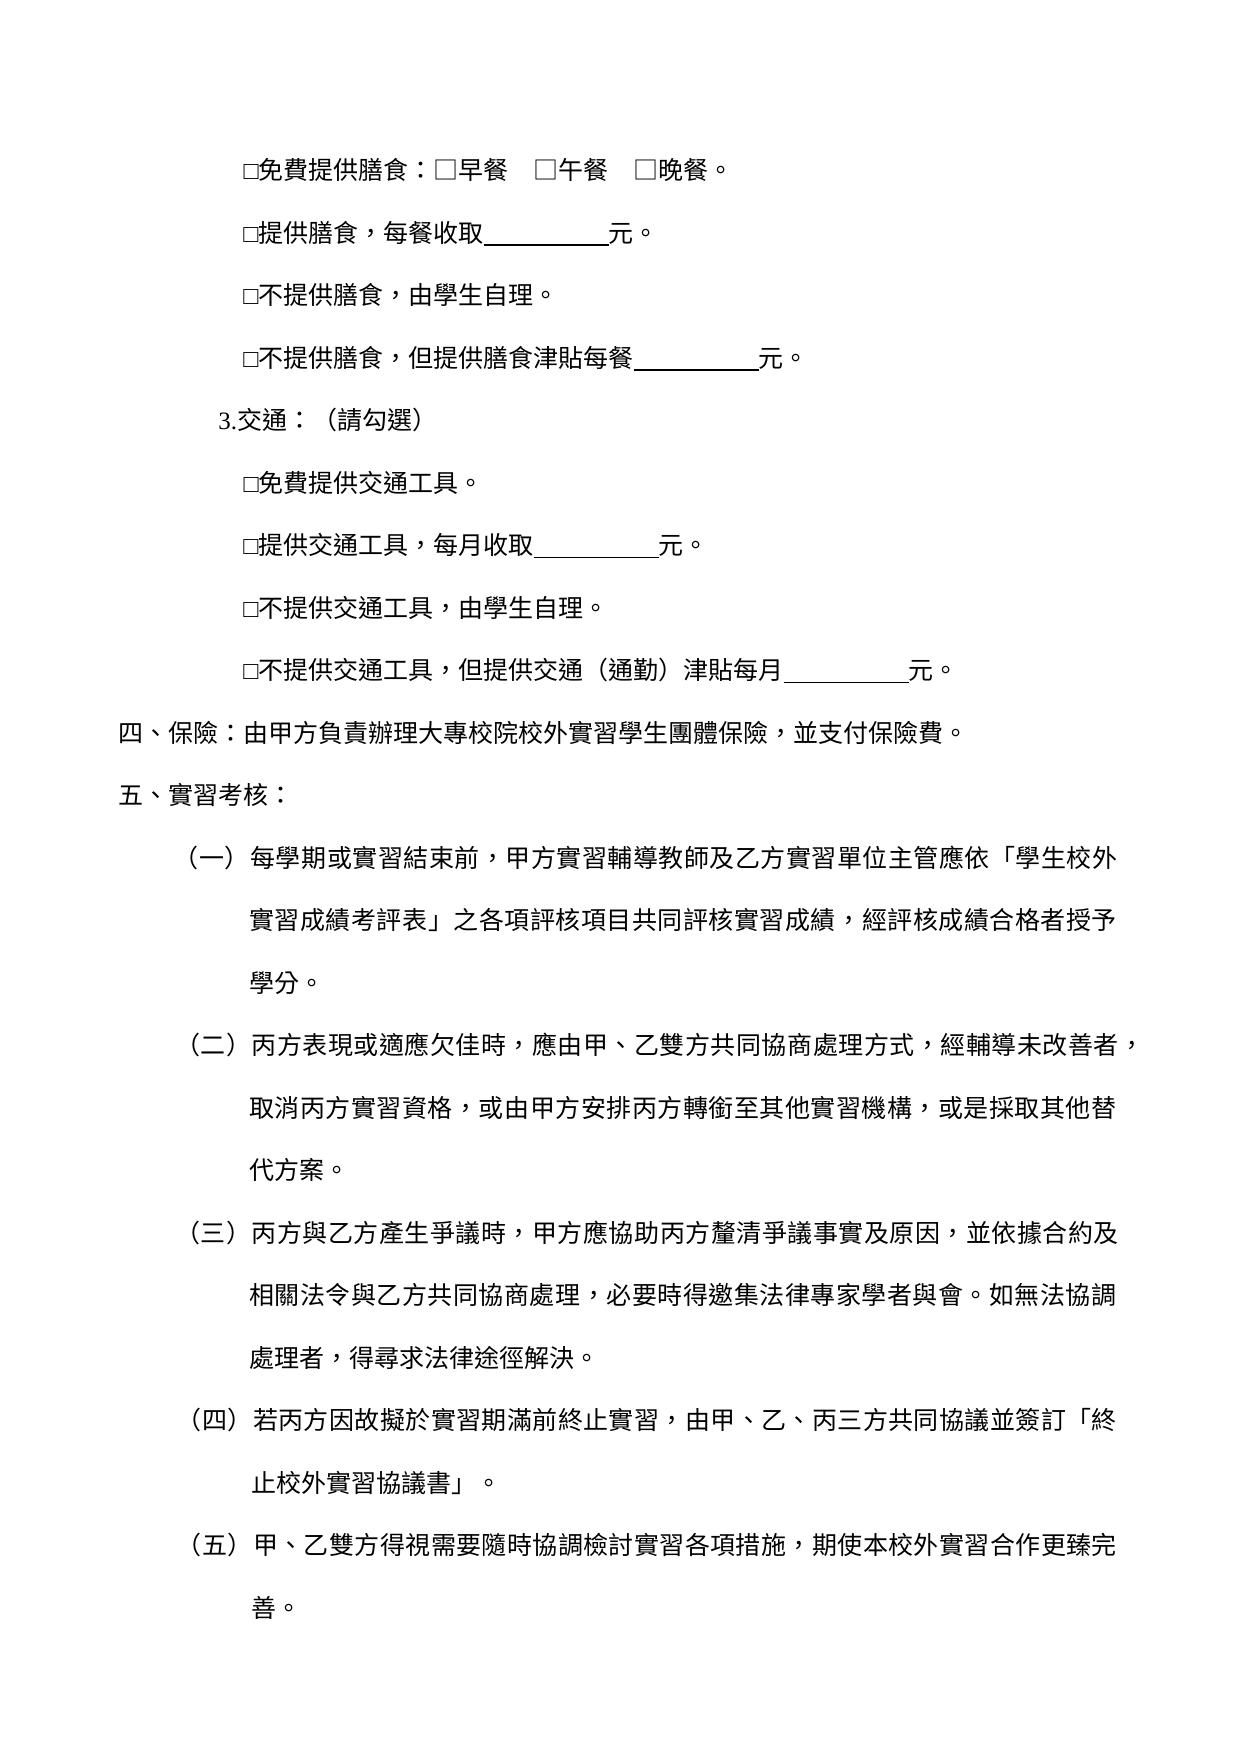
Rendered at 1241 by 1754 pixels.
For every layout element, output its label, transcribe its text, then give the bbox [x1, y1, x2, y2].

text □提供交通工具，每月收取 元。 [243, 502, 1119, 564]
text □免費提供交通工具。 [118, 439, 1119, 502]
text 五、實習考核： [118, 752, 1119, 814]
text （四）若丙方因故擬於實習期滿前終止實習，由甲、乙、丙三方共同協議並簽訂「終止校外實習協議書」。 [177, 1377, 1119, 1502]
text □不提供膳食，但提供膳食津貼每餐 元。 [243, 314, 1119, 377]
text （一）每學期或實習結束前，甲方實習輔導教師及乙方實習單位主管應依「學生校外實習成績考評表」之各項評核項目共同評核實習成績，經評核成績合格者授予學分。 [174, 814, 1119, 1002]
text 3.交通：（請勾選） [118, 377, 1119, 439]
text （二）丙方表現或適應欠佳時，應由甲、乙雙方共同協商處理方式，經輔導未改善者，取消丙方實習資格，或由甲方安排丙方轉銜至其他實習機構，或是採取其他替代方案。 [175, 1002, 1119, 1189]
text □提供膳食，每餐收取 元。 [243, 189, 1119, 252]
text （三）丙方與乙方產生爭議時，甲方應協助丙方釐清爭議事實及原因，並依據合約及相關法令與乙方共同協商處理，必要時得邀集法律專家學者與會。如無法協調處理者，得尋求法律途徑解決。 [175, 1189, 1119, 1377]
text □不提供交通工具，由學生自理。 [243, 564, 1119, 627]
text □免費提供膳食：□早餐 □午餐 □晚餐。 [118, 127, 1119, 189]
text □不提供交通工具，但提供交通（通勤）津貼每月 元。 [243, 627, 1119, 689]
text 四、保險：由甲方負責辦理大專校院校外實習學生團體保險，並支付保險費。 [118, 689, 1119, 752]
text □不提供膳食，由學生自理。 [243, 252, 1119, 314]
text （五）甲、乙雙方得視需要隨時協調檢討實習各項措施，期使本校外實習合作更臻完善。 [177, 1502, 1119, 1627]
